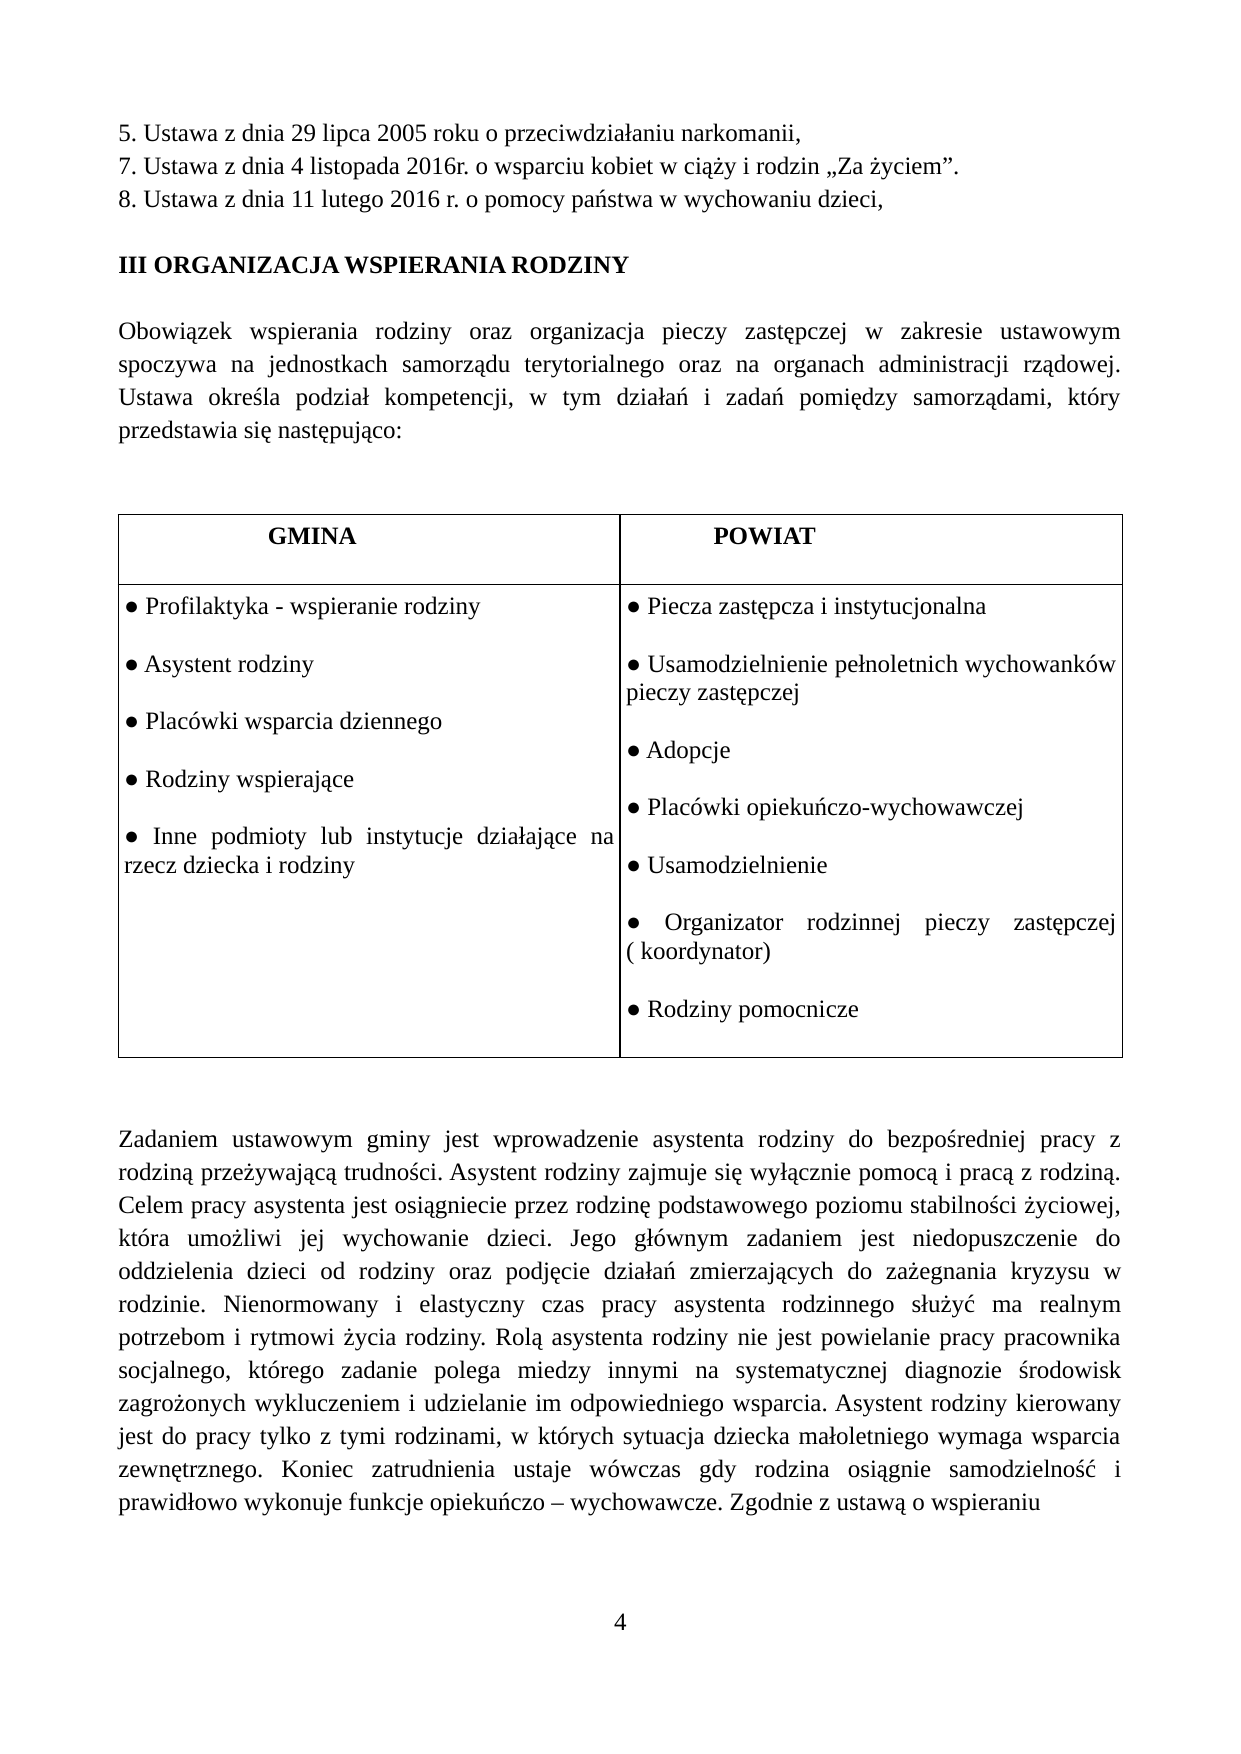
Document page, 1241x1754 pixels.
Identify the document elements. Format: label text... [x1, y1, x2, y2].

table_header POWIAT [621, 515, 1122, 584]
text Zadaniem ustawowym gminy jest wprowadzenie asystenta rodziny do bezpośredniej pracy z rodziną przeżywającą trudności. Asystent rodziny zajmuje się wyłącznie pomocą i pracą z rodziną. Celem pracy asystenta jest osiągniecie przez rodzinę podstawowego poziomu stabilności życiowej, która umożliwi jej wychowanie dzieci. Jego głównym zadaniem jest niedopuszczenie do oddzielenia dzieci od rodziny oraz podjęcie działań zmierzających do zażegnania kryzysu w rodzinie. Nienormowany i elastyczny czas pracy asystenta rodzinnego służyć ma realnym potrzebom i rytmowi życia rodziny. Rolą asystenta rodziny nie jest powielanie pracy pracownika socjalnego, którego zadanie polega miedzy innymi na systematycznej diagnozie środowisk zagrożonych wykluczeniem i udzielanie im odpowiedniego wsparcia. Asystent rodziny kierowany jest do pracy tylko z tymi rodzinami, w których sytuacja dziecka małoletniego wymaga wsparcia zewnętrznego. Koniec zatrudnienia ustaje wówczas gdy rodzina osiągnie samodzielność i prawidłowo wykonuje funkcje opiekuńczo – wychowawcze. Zgodnie z ustawą o wspieraniu [118, 1124, 1122, 1516]
table_cell ● Piecza zastępcza i instytucjonalna ● Usamodzielnienie pełnoletnich wychowanków pieczy zastępczej ● Adopcje ● Placówki opiekuńczo-wychowawczej ● Usamodzielnienie ● Organizator rodzinnej pieczy zastępczej ( koordynator) ● Rodziny pomocnicze [621, 585, 1122, 1057]
table_header GMINA [119, 515, 619, 584]
text 8. Ustawa z dnia 11 lutego 2016 r. o pomocy państwa w wychowaniu dzieci, [118, 184, 1122, 213]
table_cell ● Profilaktyka - wspieranie rodziny ● Asystent rodziny ● Placówki wsparcia dziennego ● Rodziny wspierające ● Inne podmioty lub instytucje działające na rzecz dziecka i rodziny [119, 585, 619, 1057]
text III ORGANIZACJA WSPIERANIA RODZINY [118, 250, 1122, 279]
text 7. Ustawa z dnia 4 listopada 2016r. o wsparciu kobiet w ciąży i rodzin „Za życiem”. [118, 151, 1122, 180]
text 5. Ustawa z dnia 29 lipca 2005 roku o przeciwdziałaniu narkomanii, [118, 118, 1122, 147]
text Obowiązek wspierania rodziny oraz organizacja pieczy zastępczej w zakresie ustawowym spoczywa na jednostkach samorządu terytorialnego oraz na organach administracji rządowej. Ustawa określa podział kompetencji, w tym działań i zadań pomiędzy samorządami, który przedstawia się następująco: [118, 316, 1122, 444]
